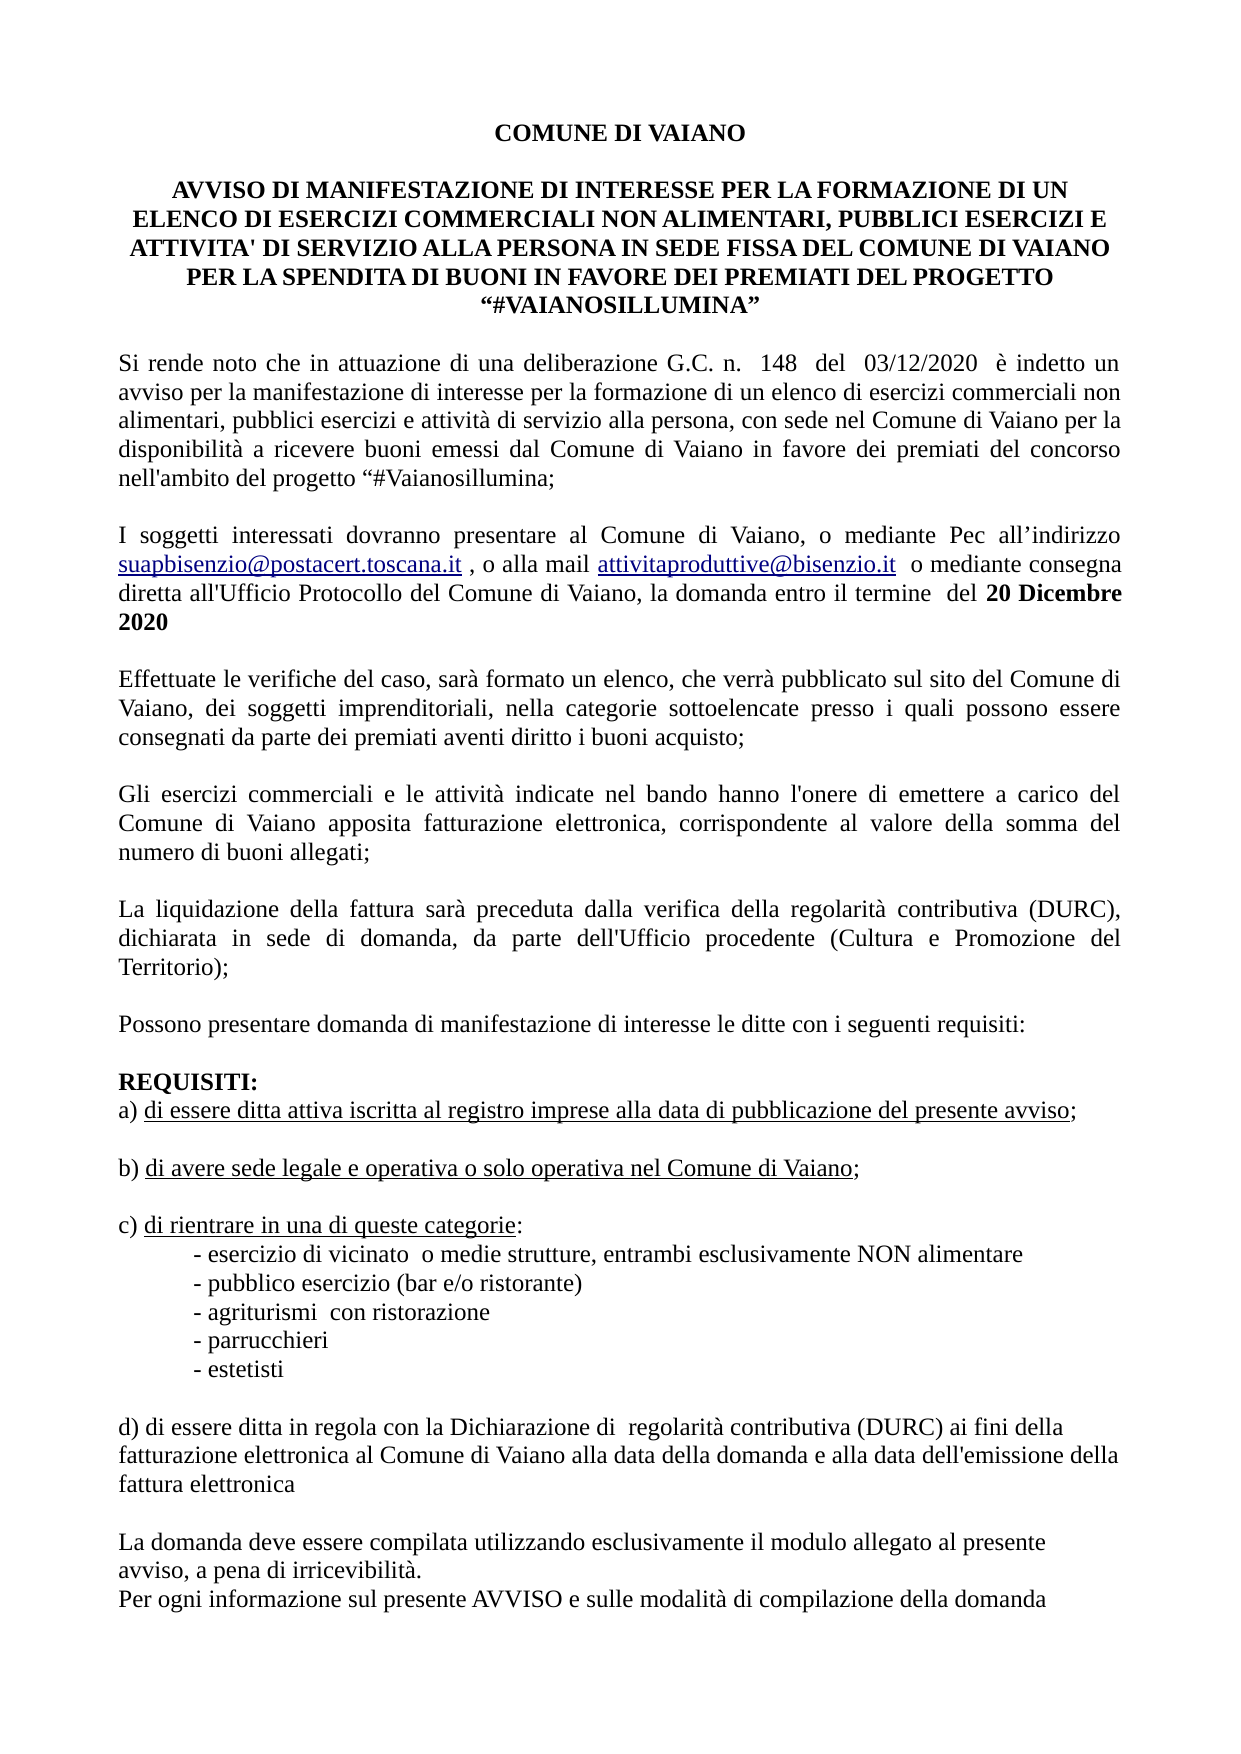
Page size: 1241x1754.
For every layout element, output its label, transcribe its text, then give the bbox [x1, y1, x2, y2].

text La domanda deve essere compilata utilizzando esclusivamente il modulo allegato al presente avviso, a pena di irricevibilità. [118, 1527, 1122, 1584]
list - agriturismi con ristorazione [156, 1297, 1122, 1326]
text AVVISO DI MANIFESTAZIONE DI INTERESSE PER LA FORMAZIONE DI UN ELENCO DI ESERCIZI COMMERCIALI NON ALIMENTARI, PUBBLICI ESERCIZI E ATTIVITA' DI SERVIZIO ALLA PERSONA IN SEDE FISSA DEL COMUNE DI VAIANO PER LA SPENDITA DI BUONI IN FAVORE DEI PREMIATI DEL PROGETTO “#VAIANOSILLUMINA” [118, 176, 1122, 319]
text I soggetti interessati dovranno presentare al Comune di Vaiano, o mediante Pec all’indirizzo suapbisenzio@postacert.toscana.it , o alla mail attivitaproduttive@bisenzio.it o mediante consegna diretta all'Ufficio Protocollo del Comune di Vaiano, la domanda entro il termine del 20 Dicembre 2020 [118, 521, 1122, 636]
text a) di essere ditta attiva iscritta al registro imprese alla data di pubblicazione del presente avviso; [118, 1096, 1122, 1124]
text d) di essere ditta in regola con la Dichiarazione di regolarità contributiva (DURC) ai fini della fatturazione elettronica al Comune di Vaiano alla data della domanda e alla data dell'emissione della fattura elettronica [118, 1412, 1122, 1498]
text c) di rientrare in una di queste categorie: [118, 1211, 1122, 1239]
text COMUNE DI VAIANO [118, 118, 1122, 147]
text La liquidazione della fattura sarà preceduta dalla verifica della regolarità contributiva (DURC), dichiarata in sede di domanda, da parte dell'Ufficio procedente (Cultura e Promozione del Territorio); [118, 894, 1122, 981]
text Gli esercizi commerciali e le attività indicate nel bando hanno l'onere di emettere a carico del Comune di Vaiano apposita fatturazione elettronica, corrispondente al valore della somma del numero di buoni allegati; [118, 779, 1122, 866]
text Effettuate le verifiche del caso, sarà formato un elenco, che verrà pubblicato sul sito del Comune di Vaiano, dei soggetti imprenditoriali, nella categorie sottoelencate presso i quali possono essere consegnati da parte dei premiati aventi diritto i buoni acquisto; [118, 664, 1122, 751]
text Per ogni informazione sul presente AVVISO e sulle modalità di compilazione della domanda [118, 1584, 1122, 1613]
list - parrucchieri [156, 1326, 1122, 1354]
list - estetisti [156, 1354, 1122, 1383]
list - esercizio di vicinato o medie strutture, entrambi esclusivamente NON alimentare [156, 1239, 1122, 1268]
text b) di avere sede legale e operativa o solo operativa nel Comune di Vaiano; [118, 1153, 1122, 1182]
list - pubblico esercizio (bar e/o ristorante) [156, 1268, 1122, 1297]
text REQUISITI: [118, 1067, 1122, 1096]
text Possono presentare domanda di manifestazione di interesse le ditte con i seguenti requisiti: [118, 1009, 1122, 1038]
text Si rende noto che in attuazione di una deliberazione G.C. n. 148 del 03/12/2020 è indetto un avviso per la manifestazione di interesse per la formazione di un elenco di esercizi commerciali non alimentari, pubblici esercizi e attività di servizio alla persona, con sede nel Comune di Vaiano per la disponibilità a ricevere buoni emessi dal Comune di Vaiano in favore dei premiati del concorso nell'ambito del progetto “#Vaianosillumina; [118, 348, 1122, 492]
